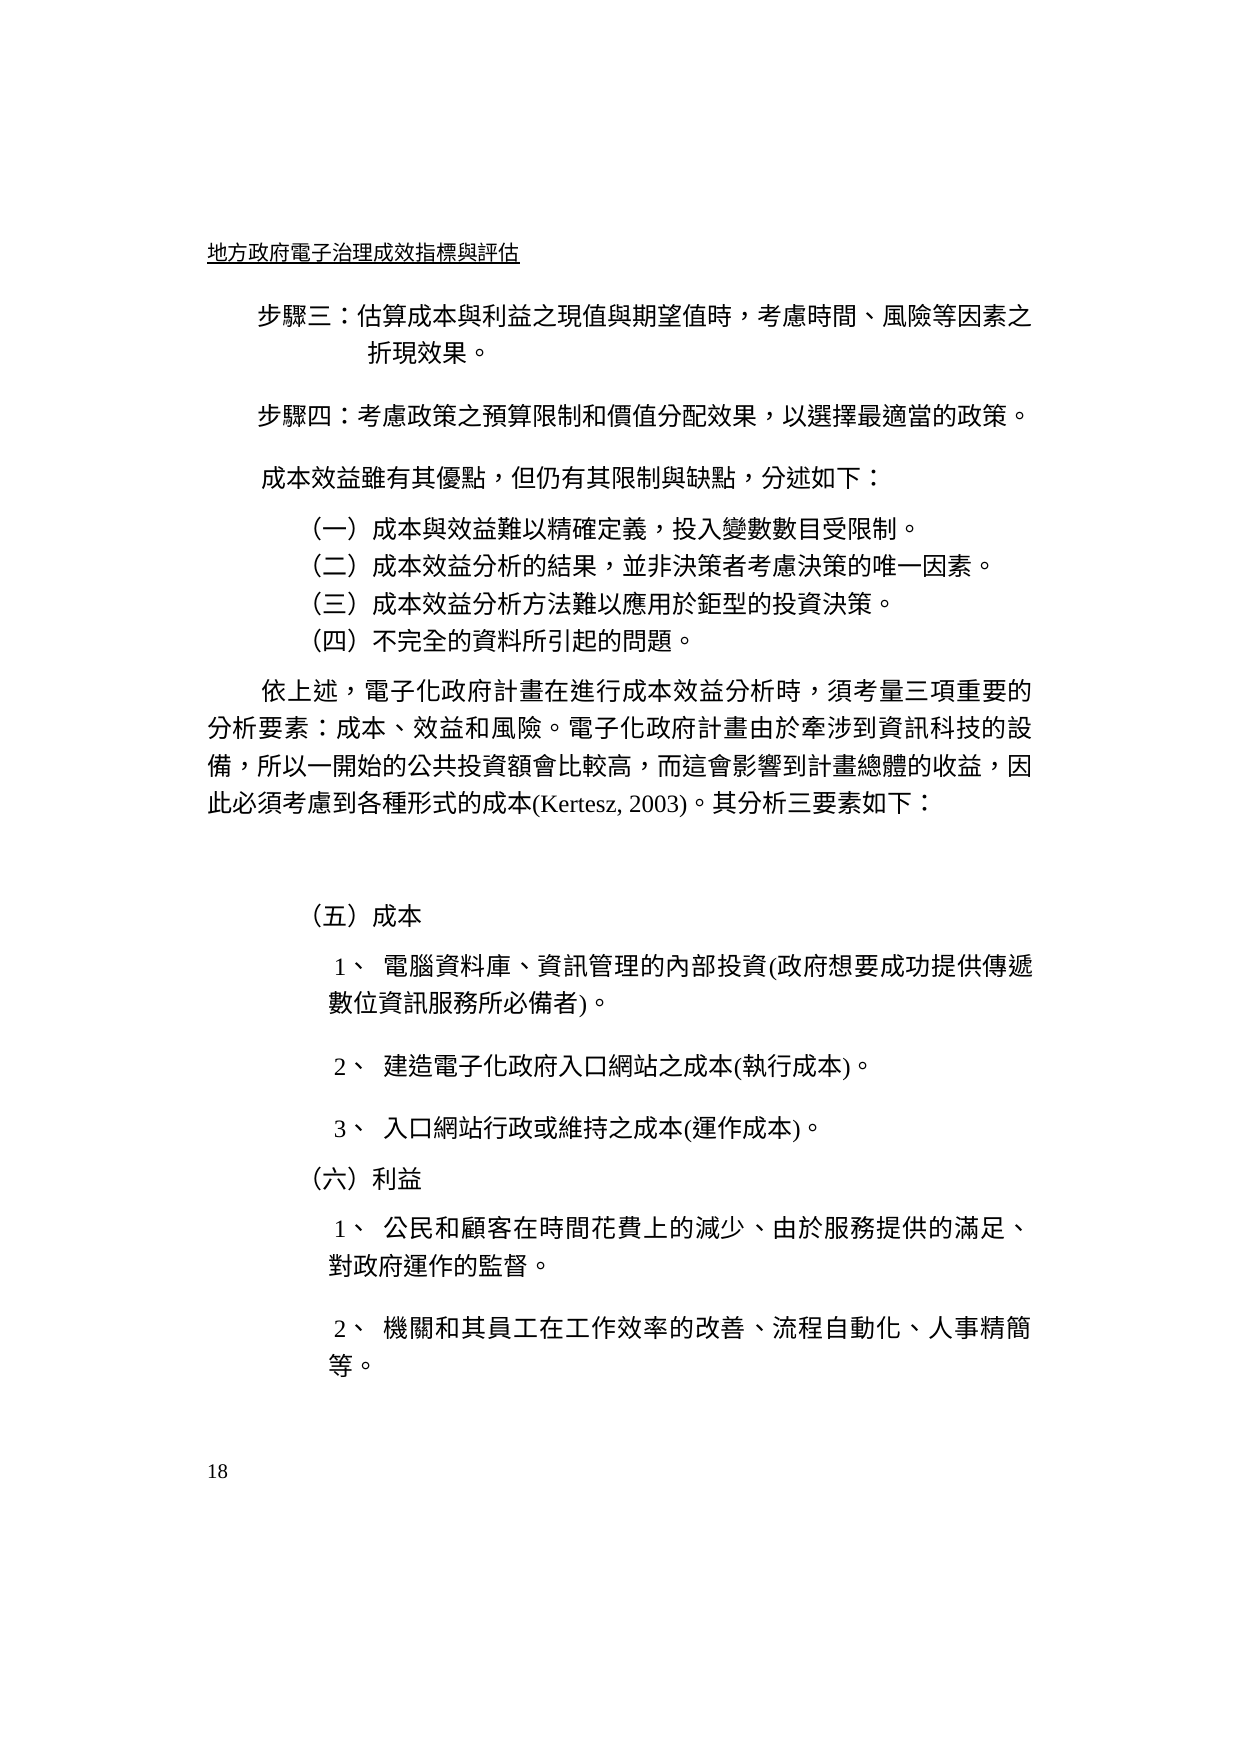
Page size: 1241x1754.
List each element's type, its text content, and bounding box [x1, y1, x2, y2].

list 入口網站行政或維持之成本(運作成本)。 [279, 1108, 1033, 1145]
subtitle 成本效益分析的結果，並非決策者考慮決策的唯一因素。 [297, 545, 1033, 583]
subtitle 成本效益分析方法難以應用於鉅型的投資決策。 [297, 583, 1033, 620]
text 步驟四：考慮政策之預算限制和價值分配效果，以選擇最適當的政策。 [257, 395, 1033, 433]
subtitle 成本與效益難以精確定義，投入變數數目受限制。 [297, 508, 1033, 545]
text 依上述，電子化政府計畫在進行成本效益分析時，須考量三項重要的分析要素：成本、效益和風險。電子化政府計畫由於牽涉到資訊科技的設備，所以一開始的公共投資額會比較高，而這會影響到計畫總體的收益，因此必須考慮到各種形式的成本(Kertesz, 2003)。其分析三要素如下： [207, 670, 1033, 820]
list 電腦資料庫、資訊管理的內部投資(政府想要成功提供傳遞數位資訊服務所必備者)。 [279, 945, 1033, 1020]
subtitle 成本 [297, 895, 1033, 933]
list 建造電子化政府入口網站之成本(執行成本)。 [279, 1045, 1033, 1083]
text 步驟三：估算成本與利益之現值與期望值時，考慮時間、風險等因素之折現效果。 [257, 295, 1033, 370]
list 機關和其員工在工作效率的改善、流程自動化、人事精簡等。 [279, 1308, 1033, 1383]
subtitle 利益 [297, 1158, 1033, 1195]
list 公民和顧客在時間花費上的減少、由於服務提供的滿足、對政府運作的監督。 [279, 1208, 1033, 1283]
subtitle 不完全的資料所引起的問題。 [297, 620, 1033, 658]
text 成本效益雖有其優點，但仍有其限制與缺點，分述如下： [207, 458, 1033, 495]
